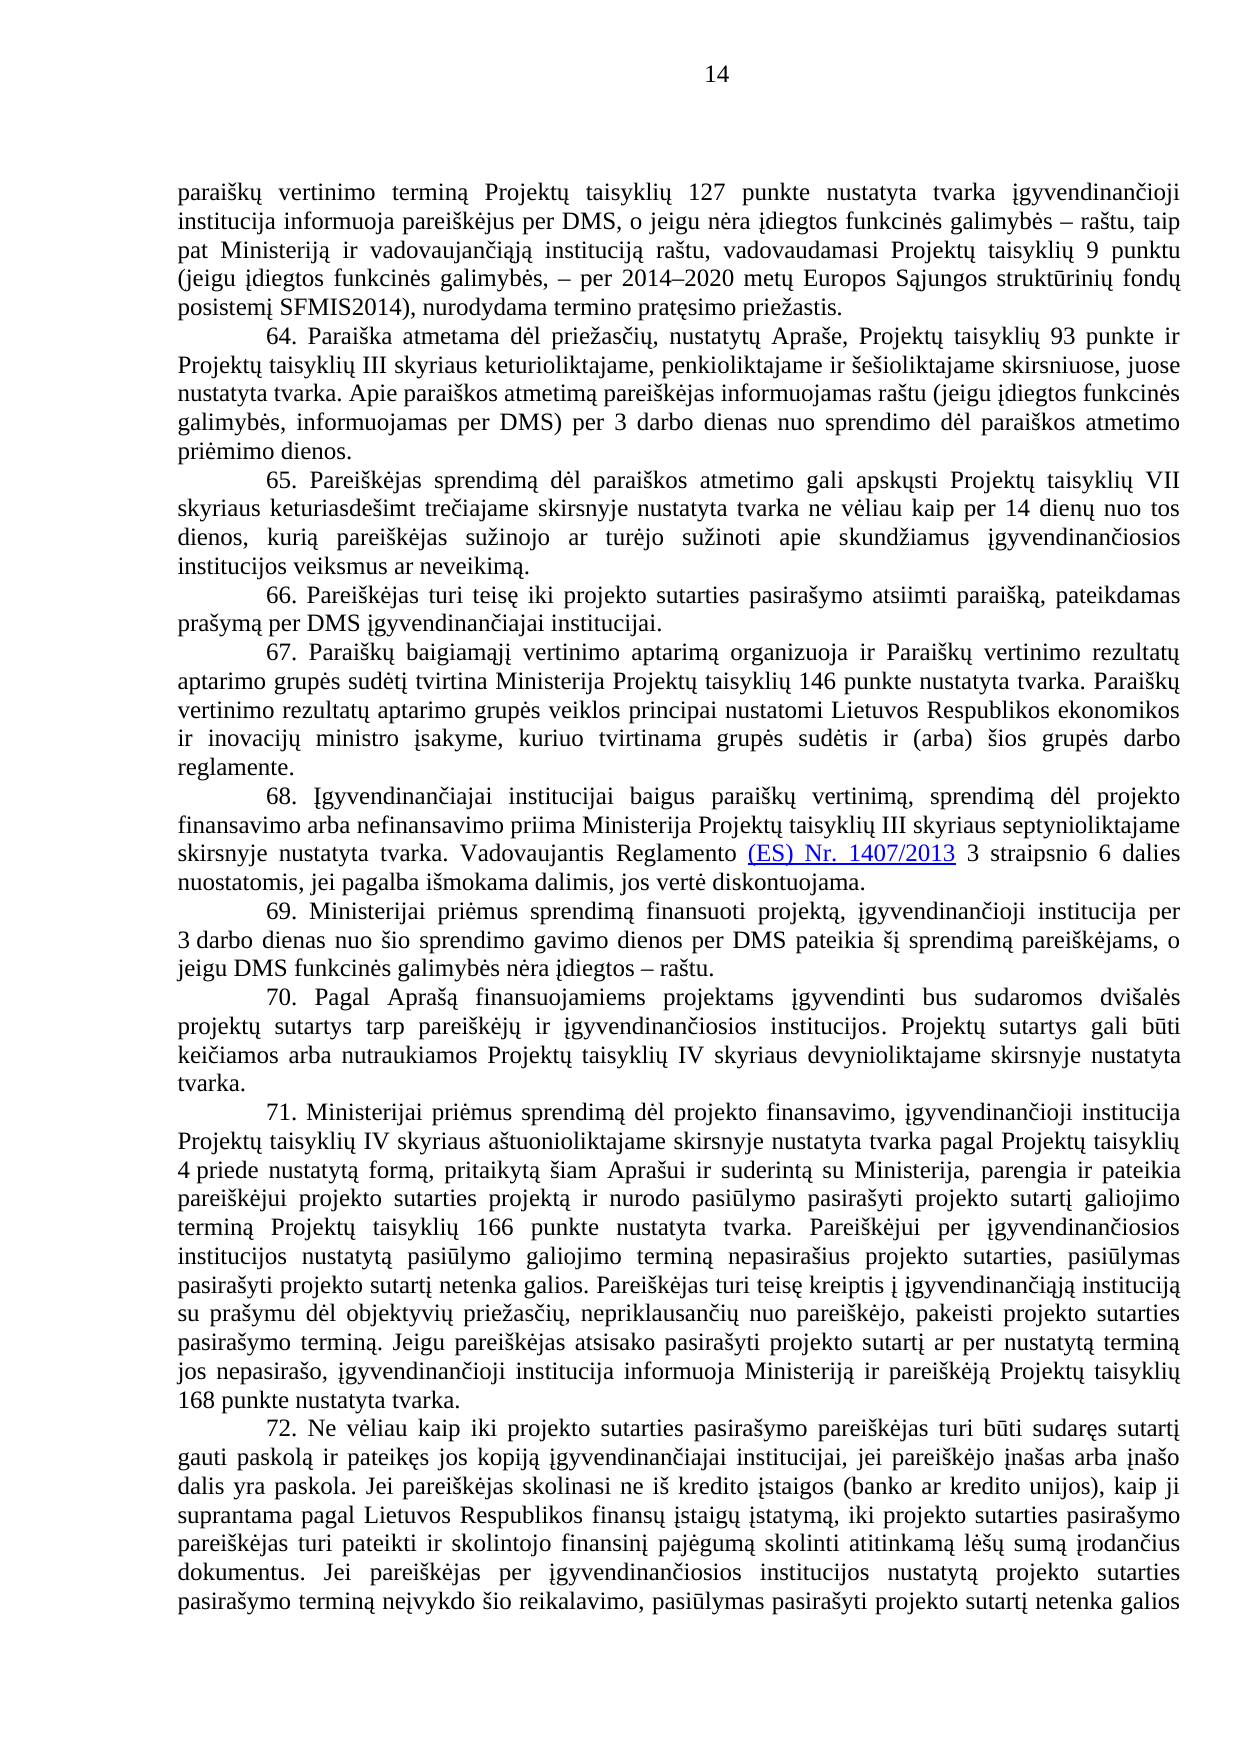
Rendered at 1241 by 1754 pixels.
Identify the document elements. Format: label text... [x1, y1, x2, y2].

text 69. Ministerijai priėmus sprendimą finansuoti projektą, įgyvendinančioji institucija per 3 darbo dienas nuo šio sprendimo gavimo dienos per DMS pateikia šį sprendimą pareiškėjams, o jeigu DMS funkcinės galimybės nėra įdiegtos – raštu. [177, 896, 1181, 982]
text 72. Ne vėliau kaip iki projekto sutarties pasirašymo pareiškėjas turi būti sudaręs sutartį gauti paskolą ir pateikęs jos kopiją įgyvendinančiajai institucijai, jei pareiškėjo įnašas arba įnašo dalis yra paskola. Jei pareiškėjas skolinasi ne iš kredito įstaigos (banko ar kredito unijos), kaip ji suprantama pagal Lietuvos Respublikos finansų įstaigų įstatymą, iki projekto sutarties pasirašymo pareiškėjas turi pateikti ir skolintojo finansinį pajėgumą skolinti atitinkamą lėšų sumą įrodančius dokumentus. Jei pareiškėjas per įgyvendinančiosios institucijos nustatytą projekto sutarties pasirašymo terminą neįvykdo šio reikalavimo, pasiūlymas pasirašyti projekto sutartį netenka galios [177, 1413, 1181, 1615]
text 71. Ministerijai priėmus sprendimą dėl projekto finansavimo, įgyvendinančioji institucija Projektų taisyklių IV skyriaus aštuonioliktajame skirsnyje nustatyta tvarka pagal Projektų taisyklių 4 priede nustatytą formą, pritaikytą šiam Aprašui ir suderintą su Ministerija, parengia ir pateikia pareiškėjui projekto sutarties projektą ir nurodo pasiūlymo pasirašyti projekto sutartį galiojimo terminą Projektų taisyklių 166 punkte nustatyta tvarka. Pareiškėjui per įgyvendinančiosios institucijos nustatytą pasiūlymo galiojimo terminą nepasirašius projekto sutarties, pasiūlymas pasirašyti projekto sutartį netenka galios. Pareiškėjas turi teisę kreiptis į įgyvendinančiąją instituciją su prašymu dėl objektyvių priežasčių, nepriklausančių nuo pareiškėjo, pakeisti projekto sutarties pasirašymo terminą. Jeigu pareiškėjas atsisako pasirašyti projekto sutartį ar per nustatytą terminą jos nepasirašo, įgyvendinančioji institucija informuoja Ministeriją ir pareiškėją Projektų taisyklių 168 punkte nustatyta tvarka. [177, 1097, 1181, 1413]
text 70. Pagal Aprašą finansuojamiems projektams įgyvendinti bus sudaromos dvišalės projektų sutartys tarp pareiškėjų ir įgyvendinančiosios institucijos. Projektų sutartys gali būti keičiamos arba nutraukiamos Projektų taisyklių IV skyriaus devynioliktajame skirsnyje nustatyta tvarka. [177, 982, 1181, 1097]
text 64. Paraiška atmetama dėl priežasčių, nustatytų Apraše, Projektų taisyklių 93 punkte ir Projektų taisyklių III skyriaus keturioliktajame, penkioliktajame ir šešioliktajame skirsniuose, juose nustatyta tvarka. Apie paraiškos atmetimą pareiškėjas informuojamas raštu (jeigu įdiegtos funkcinės galimybės, informuojamas per DMS) per 3 darbo dienas nuo sprendimo dėl paraiškos atmetimo priėmimo dienos. [177, 321, 1181, 465]
text 67. Paraiškų baigiamąjį vertinimo aptarimą organizuoja ir Paraiškų vertinimo rezultatų aptarimo grupės sudėtį tvirtina Ministerija Projektų taisyklių 146 punkte nustatyta tvarka. Paraiškų vertinimo rezultatų aptarimo grupės veiklos principai nustatomi Lietuvos Respublikos ekonomikos ir inovacijų ministro įsakyme, kuriuo tvirtinama grupės sudėtis ir (arba) šios grupės darbo reglamente. [177, 637, 1181, 781]
text 66. Pareiškėjas turi teisę iki projekto sutarties pasirašymo atsiimti paraišką, pateikdamas prašymą per DMS įgyvendinančiajai institucijai. [177, 580, 1181, 637]
text 68. Įgyvendinančiajai institucijai baigus paraiškų vertinimą, sprendimą dėl projekto finansavimo arba nefinansavimo priima Ministerija Projektų taisyklių III skyriaus septynioliktajame skirsnyje nustatyta tvarka. Vadovaujantis Reglamento (ES) Nr. 1407/2013 3 straipsnio 6 dalies nuostatomis, jei pagalba išmokama dalimis, jos vertė diskontuojama. [177, 781, 1181, 896]
text paraiškų vertinimo terminą Projektų taisyklių 127 punkte nustatyta tvarka įgyvendinančioji institucija informuoja pareiškėjus per DMS, o jeigu nėra įdiegtos funkcinės galimybės – raštu, taip pat Ministeriją ir vadovaujančiąją instituciją raštu, vadovaudamasi Projektų taisyklių 9 punktu (jeigu įdiegtos funkcinės galimybės, – per 2014–2020 metų Europos Sąjungos struktūrinių fondų posistemį SFMIS2014), nurodydama termino pratęsimo priežastis. [177, 177, 1181, 321]
text 65. Pareiškėjas sprendimą dėl paraiškos atmetimo gali apskųsti Projektų taisyklių VII skyriaus keturiasdešimt trečiajame skirsnyje nustatyta tvarka ne vėliau kaip per 14 dienų nuo tos dienos, kurią pareiškėjas sužinojo ar turėjo sužinoti apie skundžiamus įgyvendinančiosios institucijos veiksmus ar neveikimą. [177, 465, 1181, 580]
